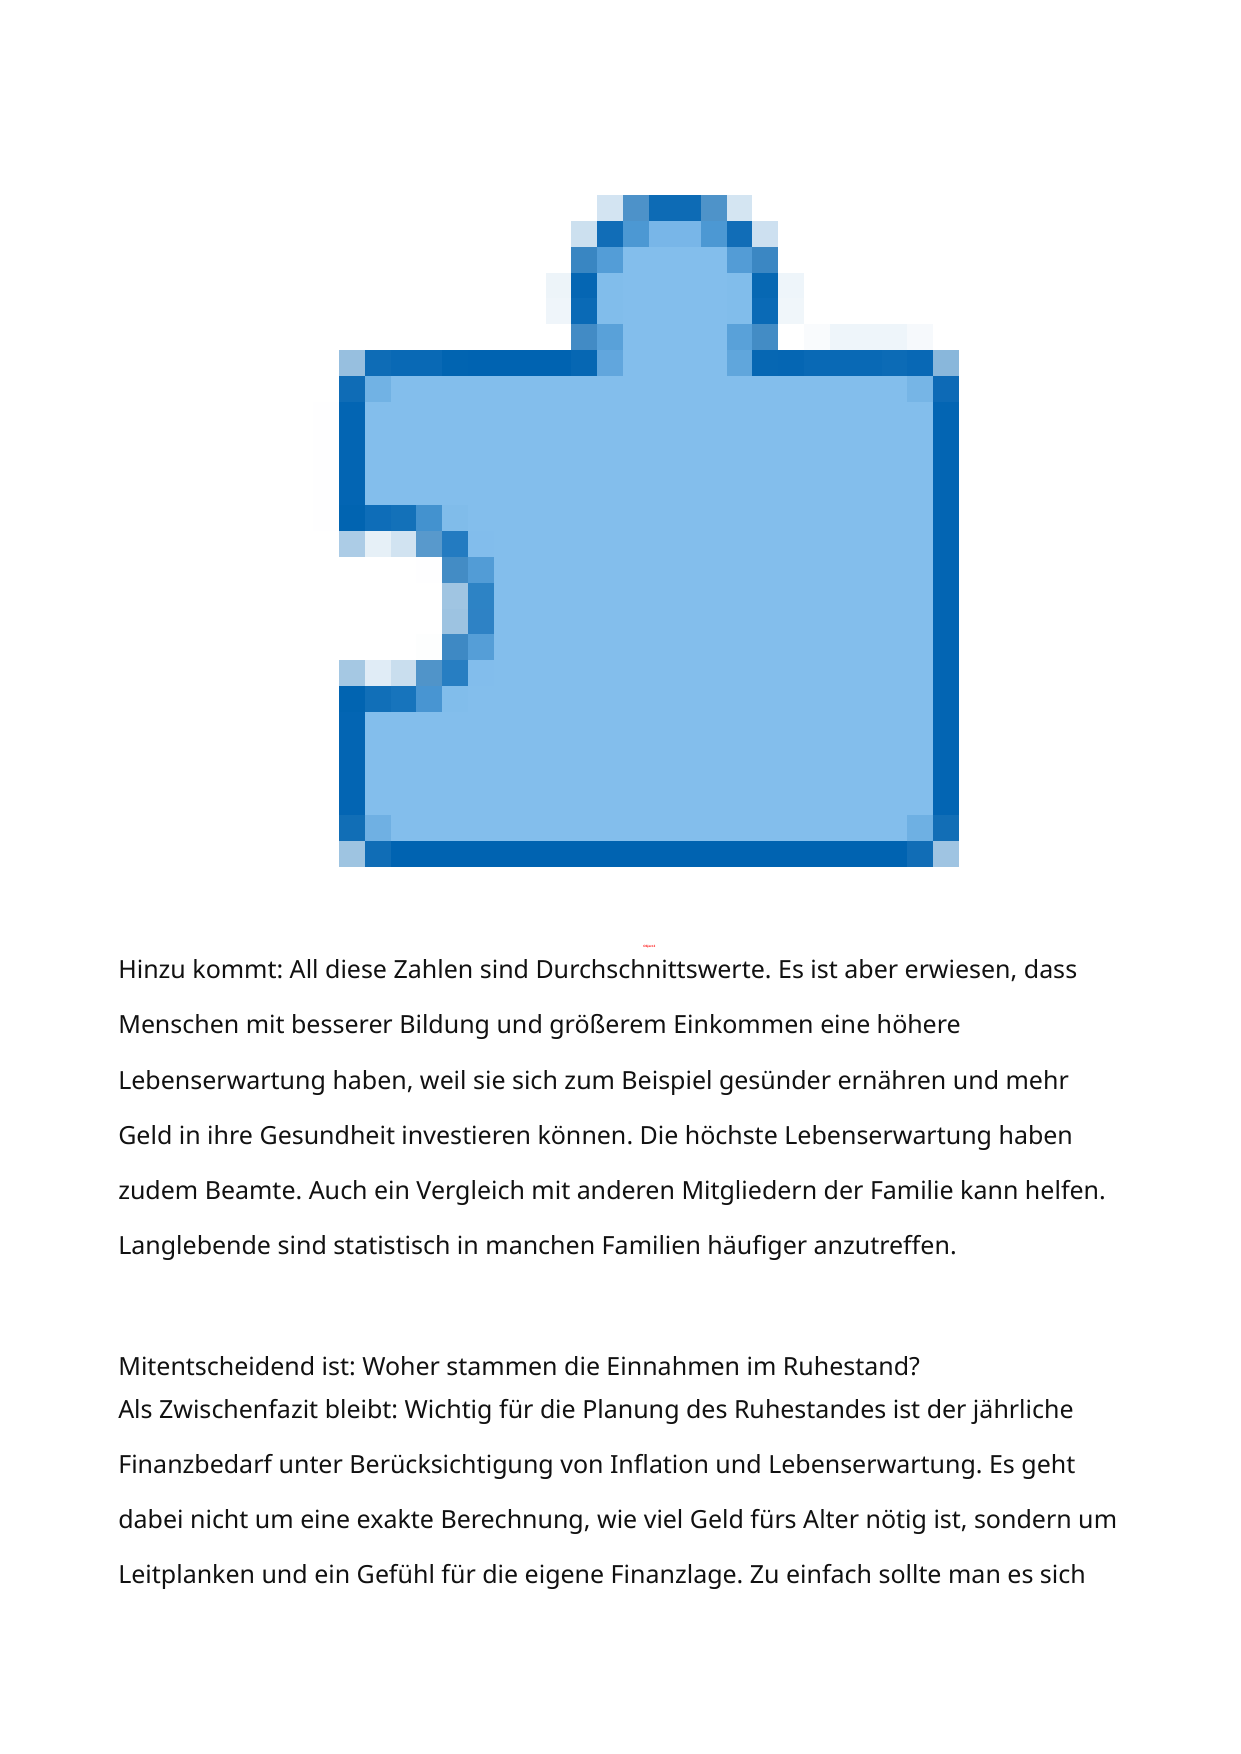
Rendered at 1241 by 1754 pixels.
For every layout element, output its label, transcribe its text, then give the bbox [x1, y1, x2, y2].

text Hinzu kommt: All diese Zahlen sind Durchschnittswerte. Es ist aber erwiesen, dass Menschen mit besserer Bildung und größerem Einkommen eine höhere Lebenserwartung haben, weil sie sich zum Beispiel gesünder ernähren und mehr Geld in ihre Gesundheit investieren können. Die höchste Lebenserwartung haben zudem Beamte. Auch ein Vergleich mit anderen Mitgliedern der Familie kann helfen. Langlebende sind statistisch in manchen Familien häufiger anzutreffen. [118, 952, 1122, 1262]
subtitle Mitentscheidend ist: Woher stammen die Einnahmen im Ruhestand? [118, 1349, 1122, 1383]
text Als Zwischenfazit bleibt: Wichtig für die Planung des Ruhestandes ist der jährliche Finanzbedarf unter Berücksichtigung von Inflation und Lebenserwartung. Es geht dabei nicht um eine exakte Berechnung, wie viel Geld fürs Alter nötig ist, sondern um Leitplanken und ein Gefühl für die eigene Finanzlage. Zu einfach sollte man es sich [118, 1391, 1122, 1591]
